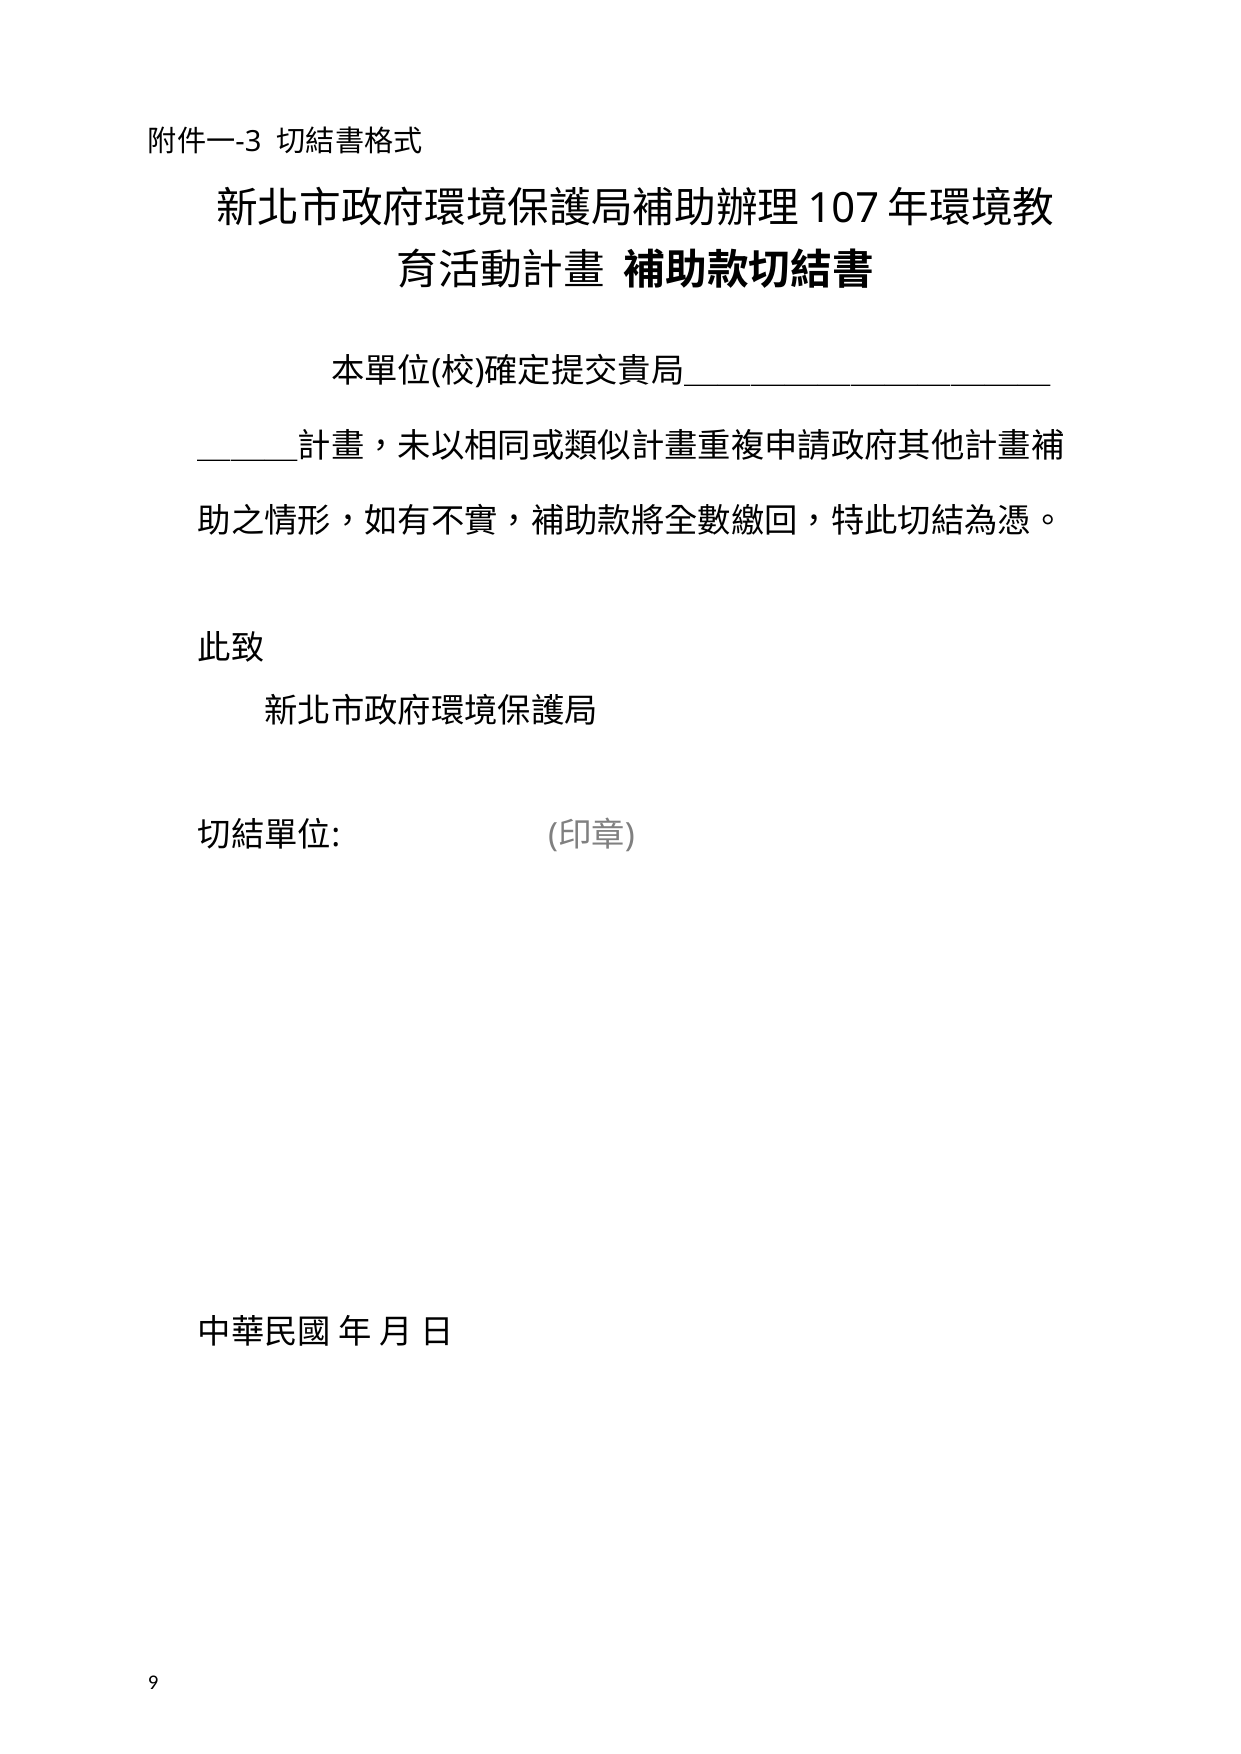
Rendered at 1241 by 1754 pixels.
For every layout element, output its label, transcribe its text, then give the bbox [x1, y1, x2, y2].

text 切結單位: (印章) [198, 806, 1072, 856]
text 此致 [198, 610, 1072, 672]
text 新北市政府環境保護局 [198, 672, 1072, 735]
text 本單位(校)確定提交貴局＿＿＿＿＿＿＿＿＿＿＿＿＿＿計畫，未以相同或類似計畫重複申請政府其他計畫補助之情形，如有不實，補助款將全數繳回，特此切結為憑。 [198, 322, 1072, 547]
text 新北市政府環境保護局補助辦理107年環境教育活動計畫 補助款切結書 [198, 172, 1072, 297]
text 中華民國 年 月 日 [198, 1293, 1072, 1356]
text 附件一-3 切結書格式 [148, 118, 1122, 160]
